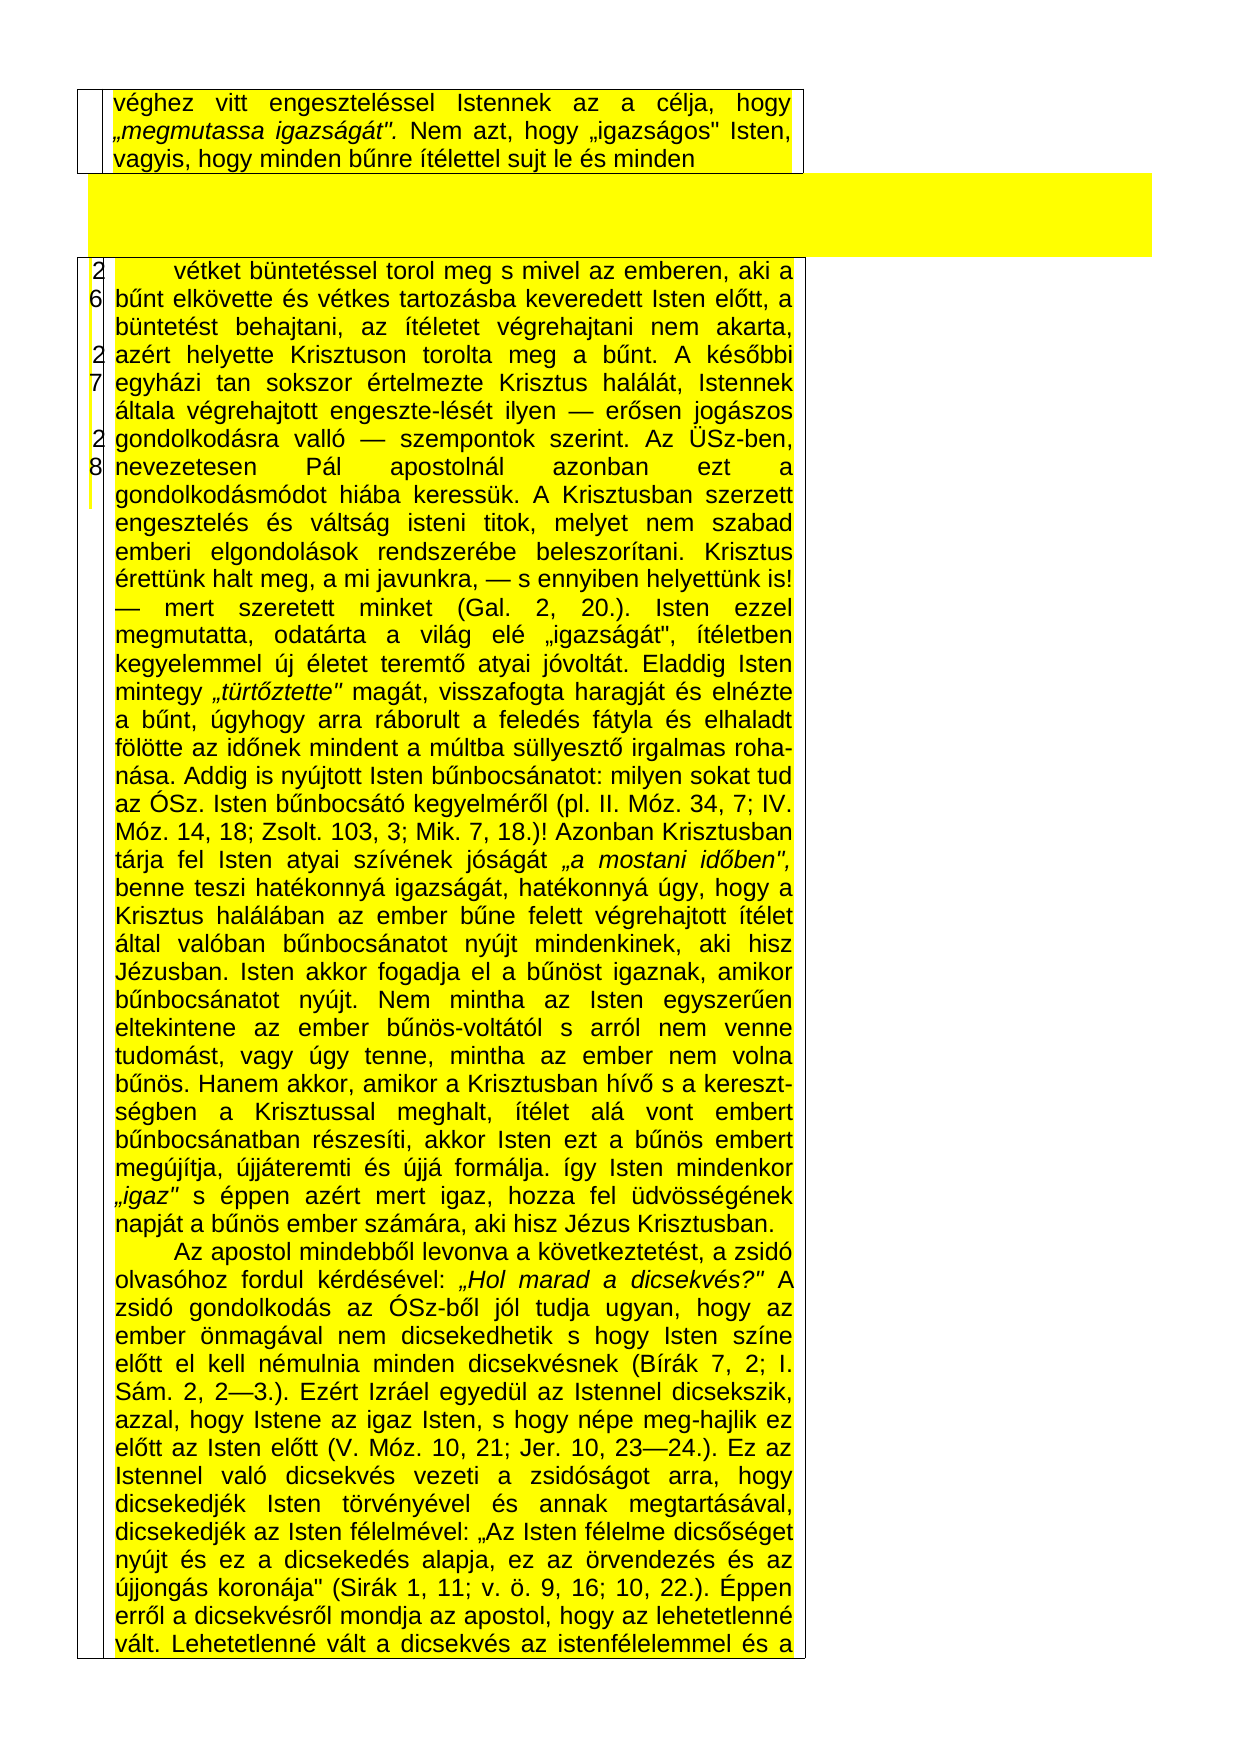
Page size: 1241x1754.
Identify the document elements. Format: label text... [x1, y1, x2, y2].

table_header 26 27 28 [78, 258, 103, 1658]
table_header [78, 90, 102, 173]
